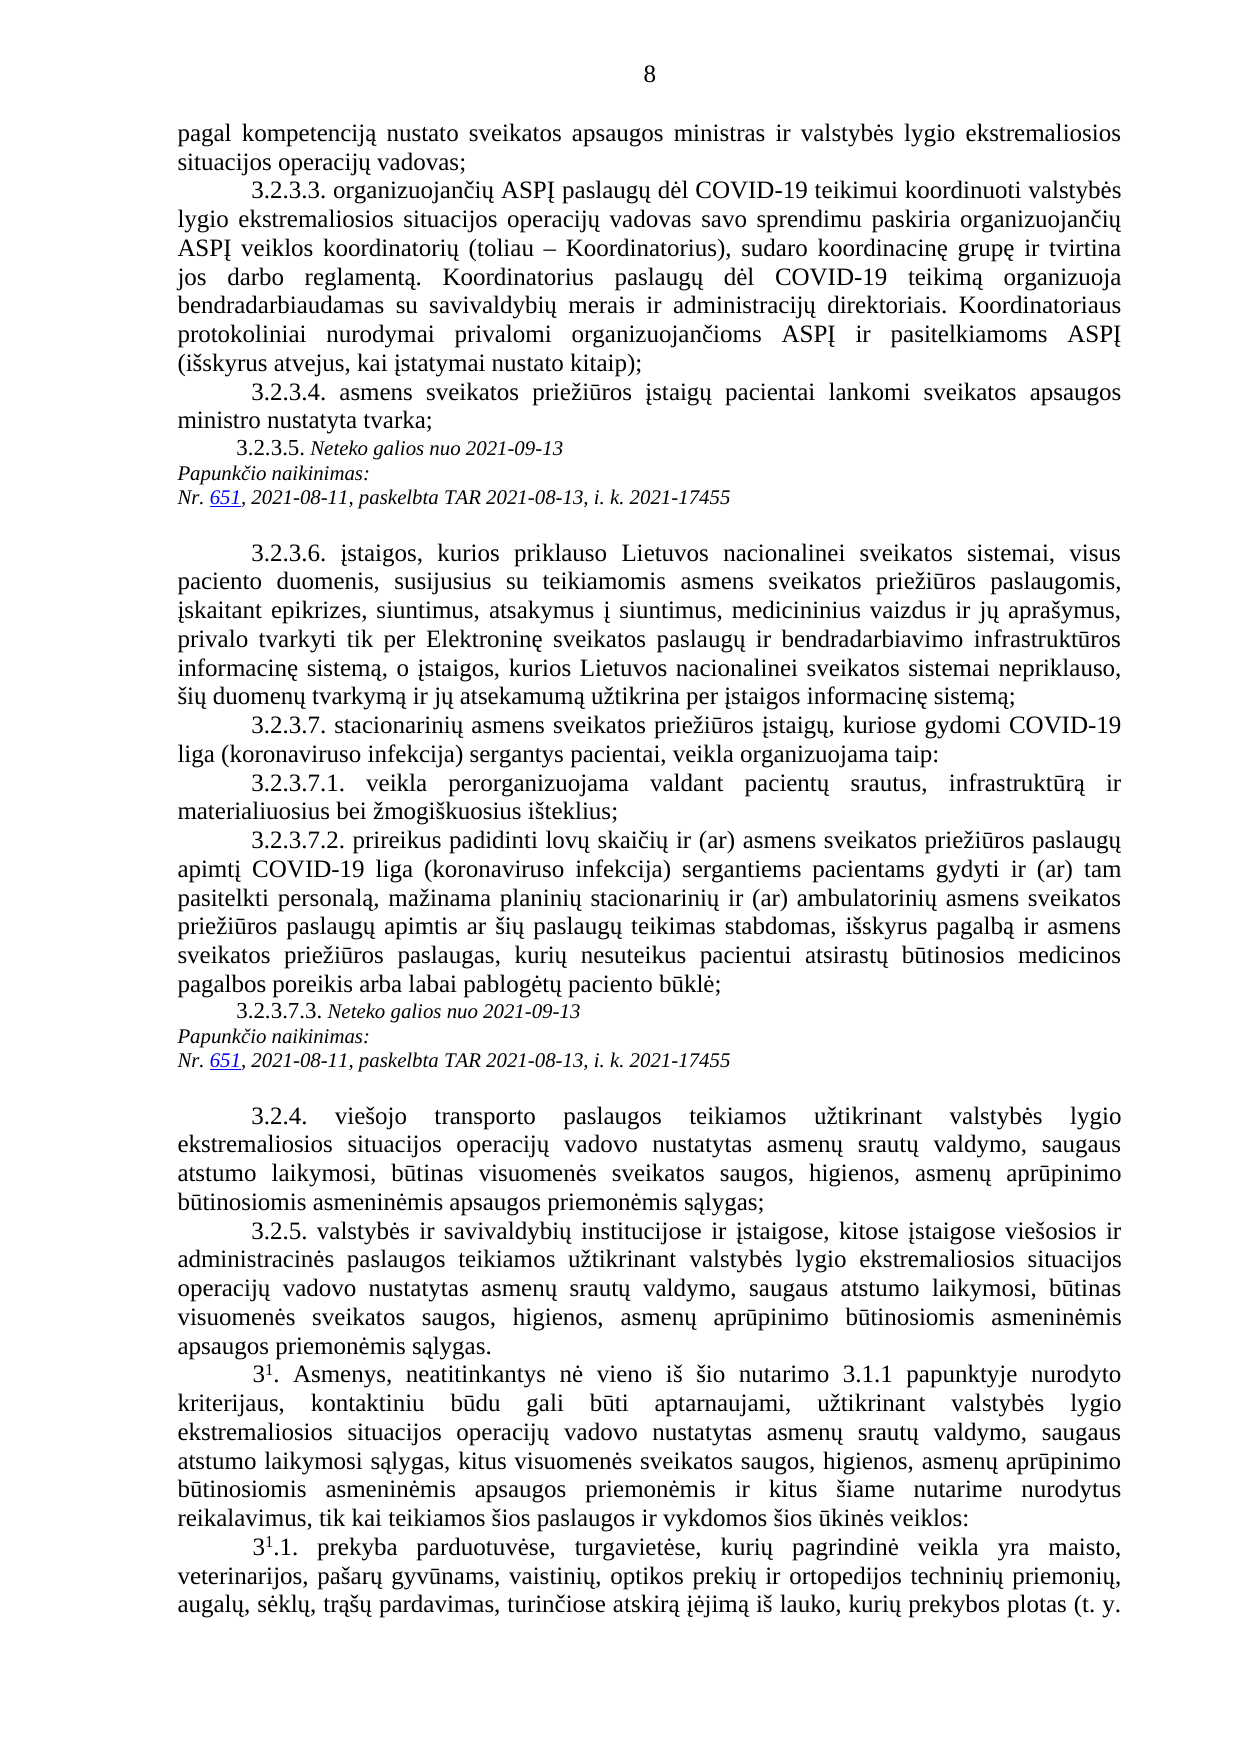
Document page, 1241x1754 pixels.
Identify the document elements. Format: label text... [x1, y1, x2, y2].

text Nr. 651, 2021-08-11, paskelbta TAR 2021-08-13, i. k. 2021-17455 [177, 485, 1122, 509]
text 3.2.3.3. organizuojančių ASPĮ paslaugų dėl COVID-19 teikimui koordinuoti valstybės lygio ekstremaliosios situacijos operacijų vadovas savo sprendimu paskiria organizuojančių ASPĮ veiklos koordinatorių (toliau – Koordinatorius), sudaro koordinacinę grupę ir tvirtina jos darbo reglamentą. Koordinatorius paslaugų dėl COVID-19 teikimą organizuoja bendradarbiaudamas su savivaldybių merais ir administracijų direktoriais. Koordinatoriaus protokoliniai nurodymai privalomi organizuojančioms ASPĮ ir pasitelkiamoms ASPĮ (išskyrus atvejus, kai įstatymai nustato kitaip); [177, 176, 1122, 377]
text 3.2.3.4. asmens sveikatos priežiūros įstaigų pacientai lankomi sveikatos apsaugos ministro nustatyta tvarka; [177, 377, 1122, 434]
text 3.2.4. viešojo transporto paslaugos teikiamos užtikrinant valstybės lygio ekstremaliosios situacijos operacijų vadovo nustatytas asmenų srautų valdymo, saugaus atstumo laikymosi, būtinas visuomenės sveikatos saugos, higienos, asmenų aprūpinimo būtinosiomis asmeninėmis apsaugos priemonėmis sąlygas; [177, 1101, 1122, 1216]
text Papunkčio naikinimas: [177, 461, 1122, 485]
text 3.2.3.7.3. Neteko galios nuo 2021-09-13 [177, 998, 1122, 1024]
text Papunkčio naikinimas: [177, 1024, 1122, 1048]
text 3.2.3.7. stacionarinių asmens sveikatos priežiūros įstaigų, kuriose gydomi COVID-19 liga (koronaviruso infekcija) sergantys pacientai, veikla organizuojama taip: [177, 710, 1122, 768]
text 31.1. prekyba parduotuvėse, turgavietėse, kurių pagrindinė veikla yra maisto, veterinarijos, pašarų gyvūnams, vaistinių, optikos prekių ir ortopedijos techninių priemonių, augalų, sėklų, trąšų pardavimas, turinčiose atskirą įėjimą iš lauko, kurių prekybos plotas (t. y. [177, 1532, 1122, 1618]
text 3.2.3.5. Neteko galios nuo 2021-09-13 [177, 434, 1122, 461]
text 31. Asmenys, neatitinkantys nė vieno iš šio nutarimo 3.1.1 papunktyje nurodyto kriterijaus, kontaktiniu būdu gali būti aptarnaujami, užtikrinant valstybės lygio ekstremaliosios situacijos operacijų vadovo nustatytas asmenų srautų valdymo, saugaus atstumo laikymosi sąlygas, kitus visuomenės sveikatos saugos, higienos, asmenų aprūpinimo būtinosiomis asmeninėmis apsaugos priemonėmis ir kitus šiame nutarime nurodytus reikalavimus, tik kai teikiamos šios paslaugos ir vykdomos šios ūkinės veiklos: [177, 1359, 1122, 1532]
text 3.2.3.7.1. veikla perorganizuojama valdant pacientų srautus, infrastruktūrą ir materialiuosius bei žmogiškuosius išteklius; [177, 768, 1122, 825]
text Nr. 651, 2021-08-11, paskelbta TAR 2021-08-13, i. k. 2021-17455 [177, 1048, 1122, 1072]
text pagal kompetenciją nustato sveikatos apsaugos ministras ir valstybės lygio ekstremaliosios situacijos operacijų vadovas; [177, 118, 1122, 176]
text 3.2.5. valstybės ir savivaldybių institucijose ir įstaigose, kitose įstaigose viešosios ir administracinės paslaugos teikiamos užtikrinant valstybės lygio ekstremaliosios situacijos operacijų vadovo nustatytas asmenų srautų valdymo, saugaus atstumo laikymosi, būtinas visuomenės sveikatos saugos, higienos, asmenų aprūpinimo būtinosiomis asmeninėmis apsaugos priemonėmis sąlygas. [177, 1216, 1122, 1359]
text 3.2.3.6. įstaigos, kurios priklauso Lietuvos nacionalinei sveikatos sistemai, visus paciento duomenis, susijusius su teikiamomis asmens sveikatos priežiūros paslaugomis, įskaitant epikrizes, siuntimus, atsakymus į siuntimus, medicininius vaizdus ir jų aprašymus, privalo tvarkyti tik per Elektroninę sveikatos paslaugų ir bendradarbiavimo infrastruktūros informacinę sistemą, o įstaigos, kurios Lietuvos nacionalinei sveikatos sistemai nepriklauso, šių duomenų tvarkymą ir jų atsekamumą užtikrina per įstaigos informacinę sistemą; [177, 538, 1122, 710]
text 3.2.3.7.2. prireikus padidinti lovų skaičių ir (ar) asmens sveikatos priežiūros paslaugų apimtį COVID-19 liga (koronaviruso infekcija) sergantiems pacientams gydyti ir (ar) tam pasitelkti personalą, mažinama planinių stacionarinių ir (ar) ambulatorinių asmens sveikatos priežiūros paslaugų apimtis ar šių paslaugų teikimas stabdomas, išskyrus pagalbą ir asmens sveikatos priežiūros paslaugas, kurių nesuteikus pacientui atsirastų būtinosios medicinos pagalbos poreikis arba labai pablogėtų paciento būklė; [177, 825, 1122, 998]
